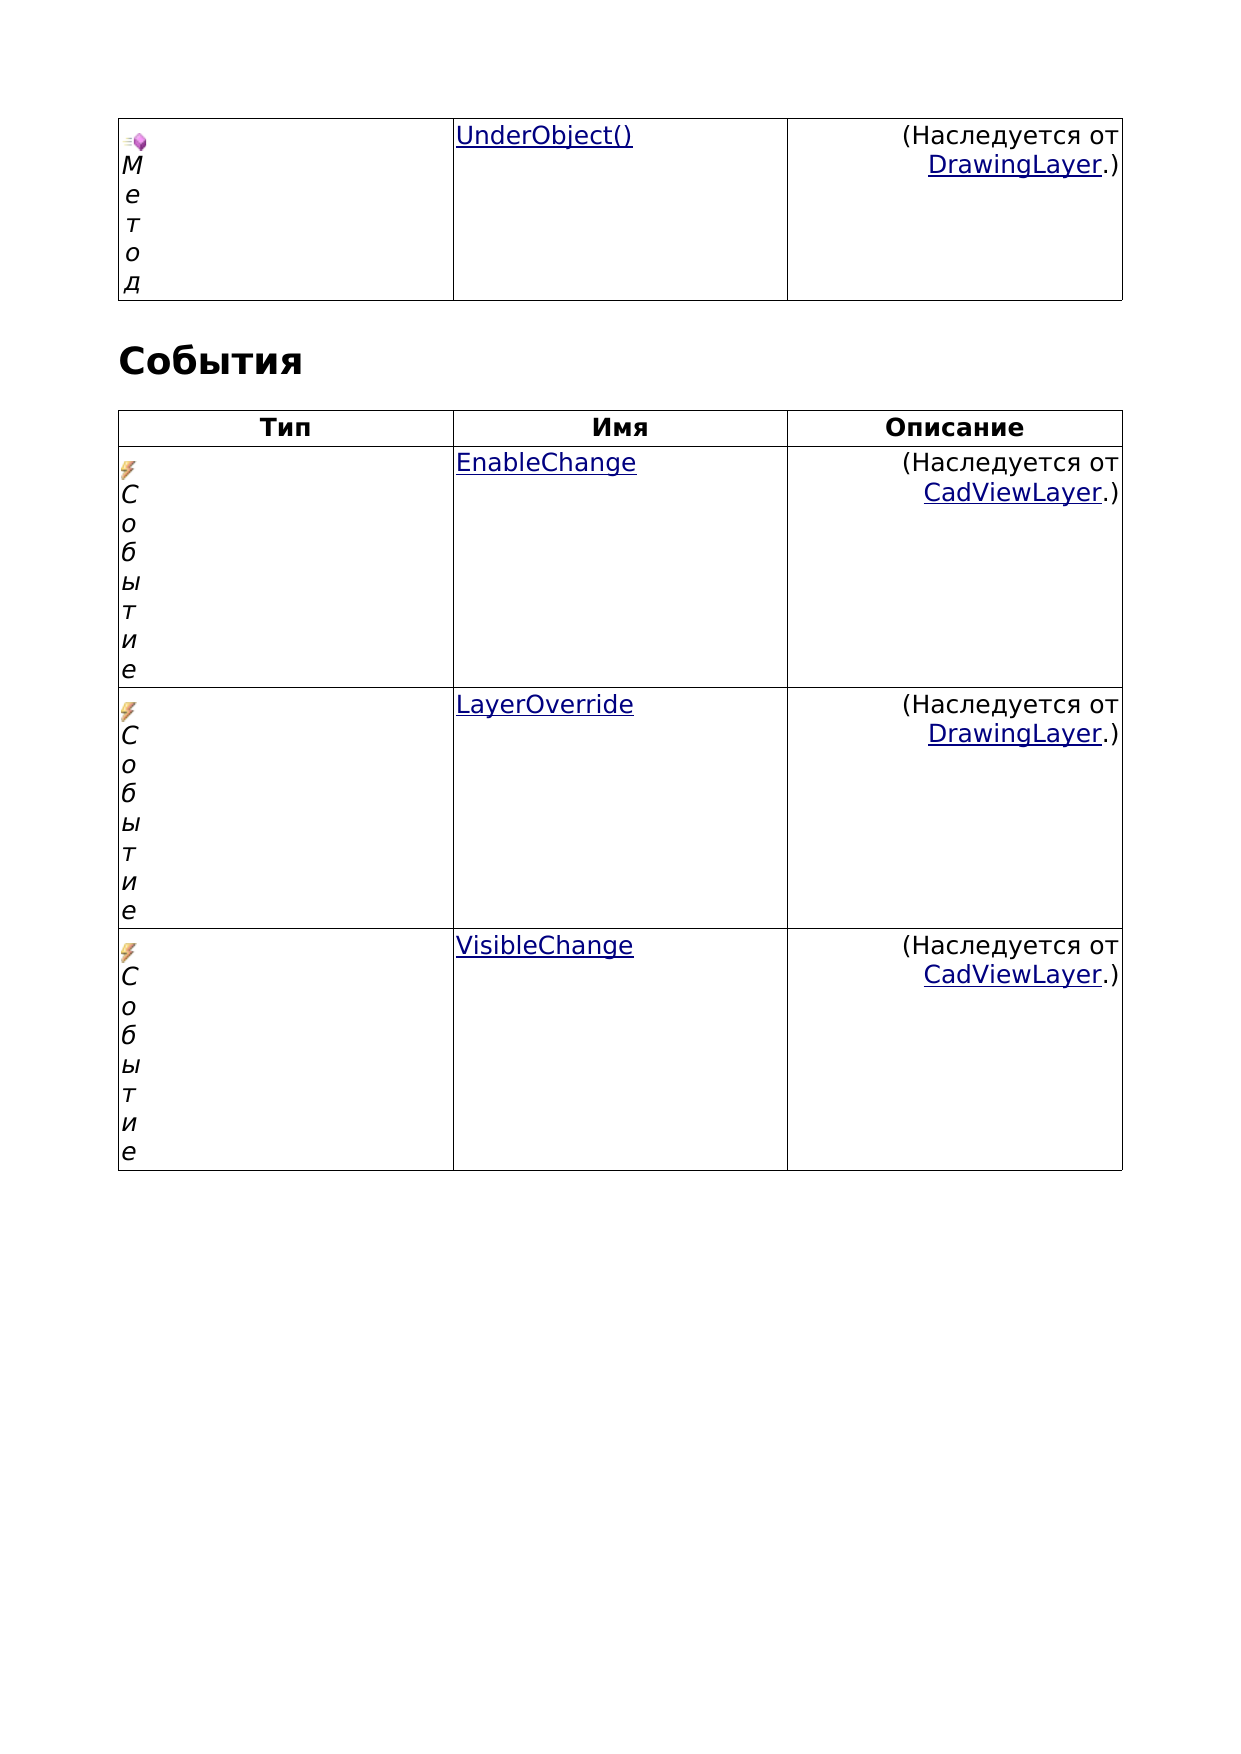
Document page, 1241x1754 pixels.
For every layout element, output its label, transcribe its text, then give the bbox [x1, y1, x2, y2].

table_cell (Наследуется от DrawingLayer.) [788, 688, 1122, 928]
picture [121, 943, 137, 963]
table_header Имя [454, 411, 787, 446]
table_cell [119, 119, 453, 299]
table_cell (Наследуется от DrawingLayer.) [788, 119, 1122, 299]
table_cell (Наследуется от CadViewLayer.) [788, 447, 1122, 687]
picture [121, 702, 137, 722]
table_cell [119, 447, 453, 687]
table_header Описание [788, 411, 1122, 446]
table_cell UnderObject() [454, 119, 787, 299]
table_header Тип [119, 411, 453, 446]
table_cell EnableChange [454, 447, 787, 687]
picture [121, 461, 137, 480]
table_cell VisibleChange [454, 929, 787, 1169]
table_cell [119, 929, 453, 1169]
table_cell [119, 688, 453, 928]
table_cell (Наследуется от CadViewLayer.) [788, 929, 1122, 1169]
table_cell LayerOverride [454, 688, 787, 928]
picture [121, 133, 147, 151]
subtitle События [118, 339, 1122, 383]
